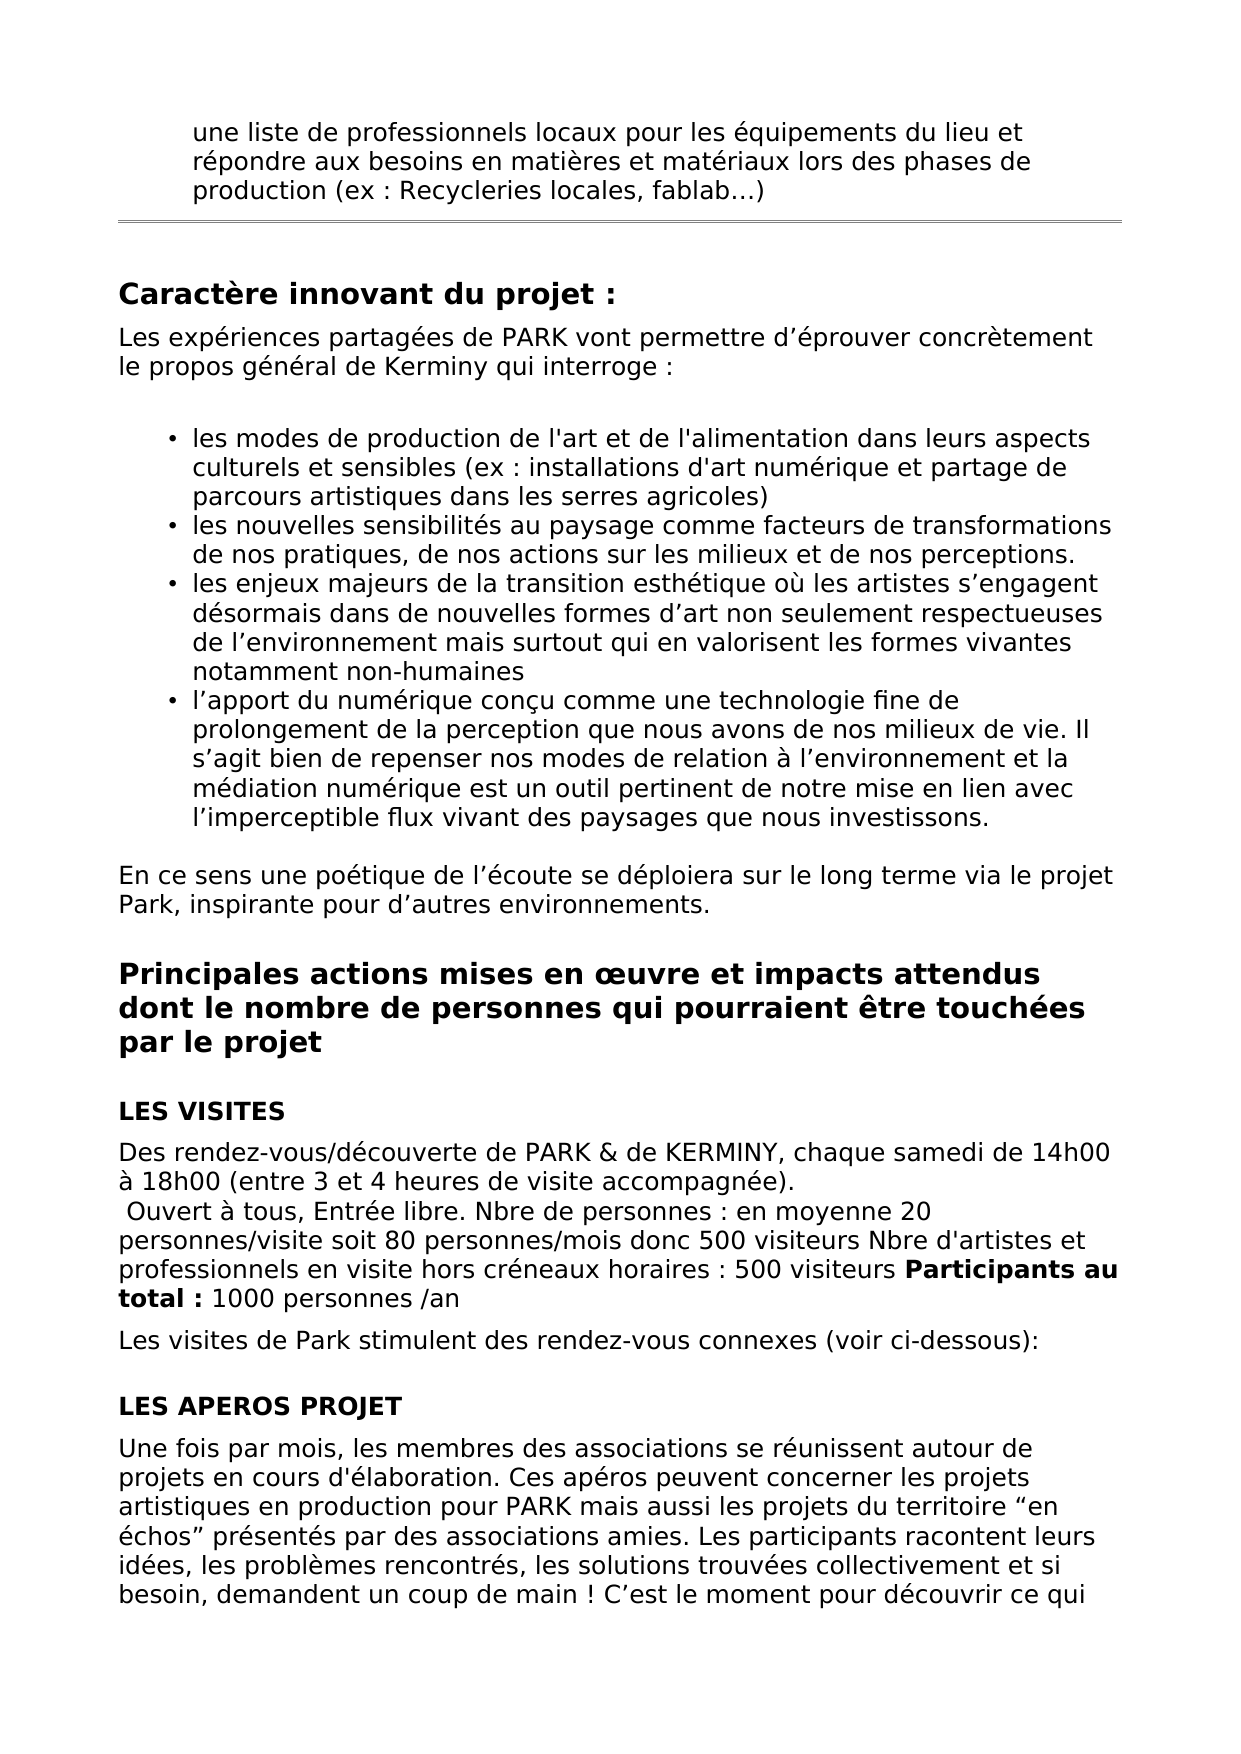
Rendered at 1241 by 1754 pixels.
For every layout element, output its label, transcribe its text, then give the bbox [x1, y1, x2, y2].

list les enjeux majeurs de la transition esthétique où les artistes s’engagent désormais dans de nouvelles formes d’art non seulement respectueuses de l’environnement mais surtout qui en valorisent les formes vivantes notamment non-humaines [177, 569, 1122, 686]
subtitle LES APEROS PROJET [118, 1393, 1122, 1422]
text En ce sens une poétique de l’écoute se déploiera sur le long terme via le projet Park, inspirante pour d’autres environnements. [118, 862, 1122, 920]
subtitle Caractère innovant du projet : [118, 277, 1122, 311]
text Une fois par mois, les membres des associations se réunissent autour de projets en cours d'élaboration. Ces apéros peuvent concerner les projets artistiques en production pour PARK mais aussi les projets du territoire “en échos” présentés par des associations amies. Les participants racontent leurs idées, les problèmes rencontrés, les solutions trouvées collectivement et si besoin, demandent un coup de main ! C’est le moment pour découvrir ce qui [118, 1434, 1122, 1609]
list les modes de production de l'art et de l'alimentation dans leurs aspects culturels et sensibles (ex : installations d'art numérique et partage de parcours artistiques dans les serres agricoles) [177, 424, 1122, 511]
list les nouvelles sensibilités au paysage comme facteurs de transformations de nos pratiques, de nos actions sur les milieux et de nos perceptions. [177, 511, 1122, 569]
subtitle LES VISITES [118, 1097, 1122, 1126]
text Les expériences partagées de PARK vont permettre d’éprouver concrètement le propos général de Kerminy qui interroge : [118, 323, 1122, 382]
list une liste de professionnels locaux pour les équipements du lieu et répondre aux besoins en matières et matériaux lors des phases de production (ex : Recycleries locales, fablab…) [177, 118, 1122, 206]
list l’apport du numérique conçu comme une technologie fine de prolongement de la perception que nous avons de nos milieux de vie. Il s’agit bien de repenser nos modes de relation à l’environnement et la médiation numérique est un outil pertinent de notre mise en lien avec l’imperceptible flux vivant des paysages que nous investissons. [177, 686, 1122, 832]
subtitle Principales actions mises en œuvre et impacts attendus dont le nombre de personnes qui pourraient être touchées par le projet [118, 957, 1122, 1059]
text Les visites de Park stimulent des rendez-vous connexes (voir ci-dessous): [118, 1326, 1122, 1355]
text Des rendez-vous/découverte de PARK & de KERMINY, chaque samedi de 14h00 à 18h00 (entre 3 et 4 heures de visite accompagnée). Ouvert à tous, Entrée libre. Nbre de personnes : en moyenne 20 personnes/visite soit 80 personnes/mois donc 500 visiteurs Nbre d'artistes et professionnels en visite hors créneaux horaires : 500 visiteurs Participants au total : 1000 personnes /an [118, 1138, 1122, 1313]
